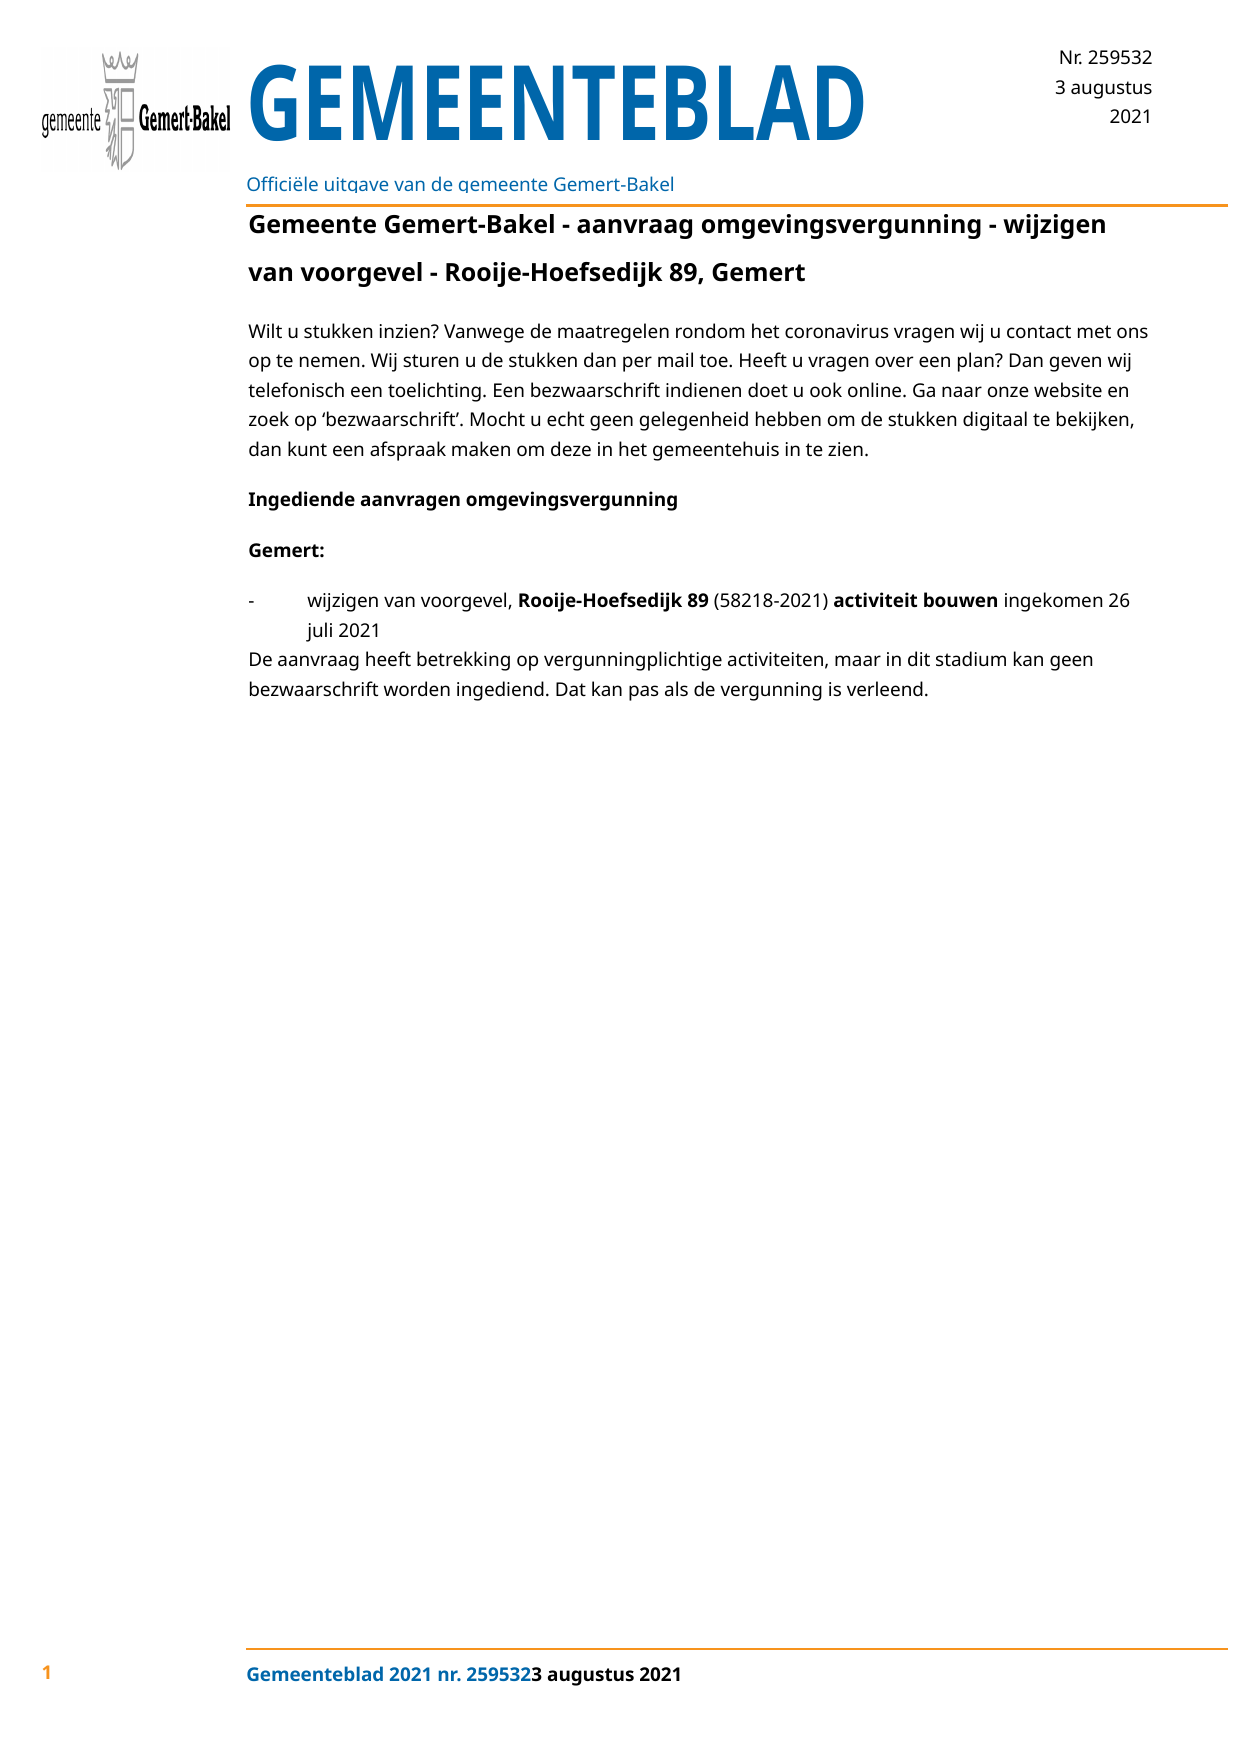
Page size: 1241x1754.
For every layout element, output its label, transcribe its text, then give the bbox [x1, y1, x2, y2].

text De aanvraag heeft betrekking op vergunningplichtige activiteiten, maar in dit stadium kan geen bezwaarschrift worden ingediend. Dat kan pas als de vergunning is verleend. [248, 647, 1152, 702]
text Gemeente Gemert-Bakel - aanvraag omgevingsvergunning - wijzigen van voorgevel - Rooije-Hoefsedijk 89, Gemert [248, 207, 1152, 288]
text Ingediende aanvragen omgevingsvergunning [248, 487, 1152, 512]
picture [41, 47, 231, 172]
list wijzigen van voorgevel, Rooije-Hoefsedijk 89 (58218-2021) activiteit bouwen ingekomen 26 juli 2021 [248, 587, 1152, 643]
text Wilt u stukken inzien? Vanwege de maatregelen rondom het coronavirus vragen wij u contact met ons op te nemen. Wij sturen u de stukken dan per mail toe. Heeft u vragen over een plan? Dan geven wij telefonisch een toelichting. Een bezwaarschrift indienen doet u ook online. Ga naar onze website en zoek op ‘bezwaarschrift’. Mocht u echt geen gelegenheid hebben om de stukken digitaal te bekijken, dan kunt een afspraak maken om deze in het gemeentehuis in te zien. [248, 318, 1152, 462]
text Gemert: [248, 537, 1152, 563]
